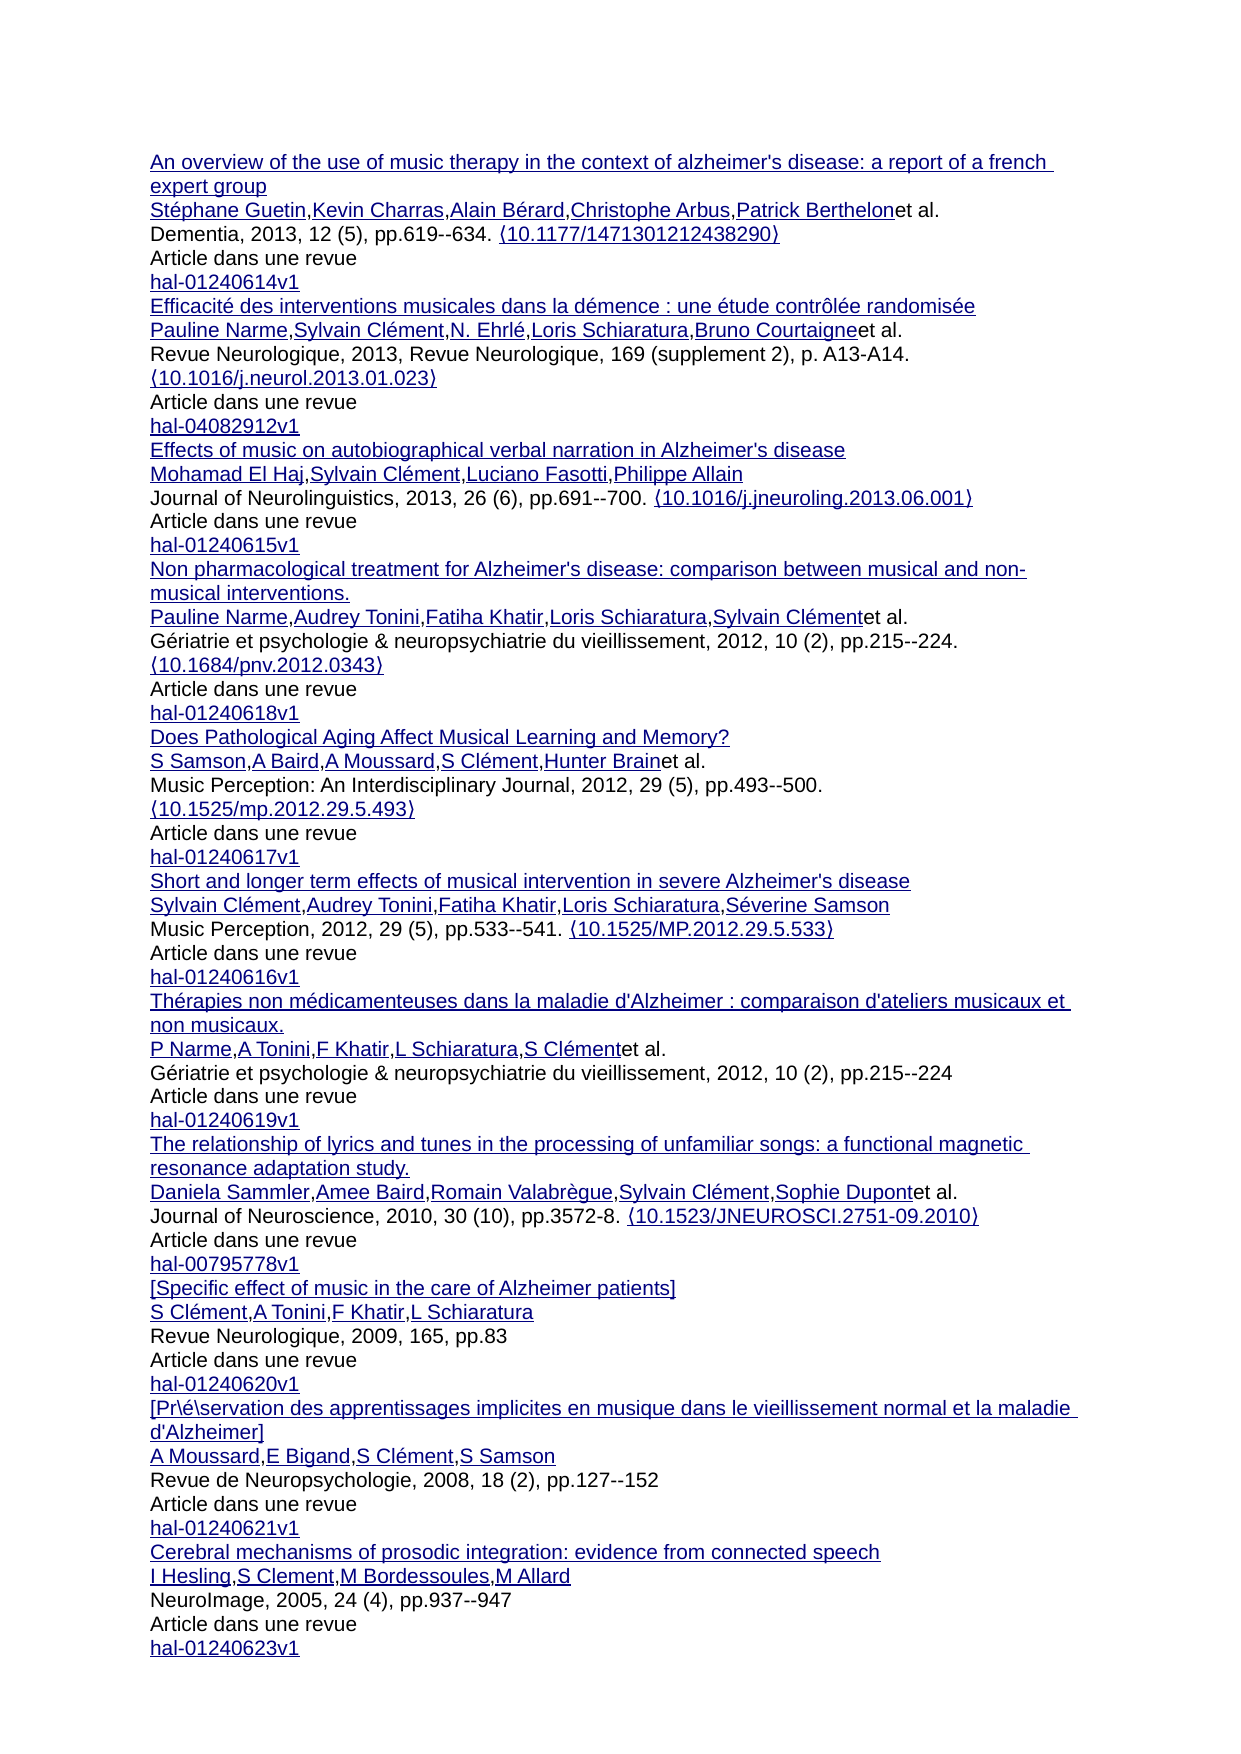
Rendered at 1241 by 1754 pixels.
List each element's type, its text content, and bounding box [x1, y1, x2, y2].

table_cell Short and longer term effects of musical intervention in severe Alzheimer's disease Sylvain Clément,Audrey Tonini,Fatiha Khatir,Loris Schiaratura,Séverine Samson Music Perception, 2012, 29 (5), pp.533--541. ⟨10.1525/MP.2012.29.5.533⟩ Article dans une revue hal-01240616v1 [150, 869, 1090, 988]
table_cell Does Pathological Aging Affect Musical Learning and Memory? S Samson,A Baird,A Moussard,S Clément,Hunter Brainet al. Music Perception: An Interdisciplinary Journal, 2012, 29 (5), pp.493--500. ⟨10.1525/mp.2012.29.5.493⟩ Article dans une revue hal-01240617v1 [150, 725, 1090, 869]
table_cell The relationship of lyrics and tunes in the processing of unfamiliar songs: a functional magnetic resonance adaptation study. Daniela Sammler,Amee Baird,Romain Valabrègue,Sylvain Clément,Sophie Dupontet al. Journal of Neuroscience, 2010, 30 (10), pp.3572-8. ⟨10.1523/JNEUROSCI.2751-09.2010⟩ Article dans une revue hal-00795778v1 [150, 1132, 1090, 1276]
table_cell Effects of music on autobiographical verbal narration in Alzheimer's disease Mohamad El Haj,Sylvain Clément,Luciano Fasotti,Philippe Allain Journal of Neurolinguistics, 2013, 26 (6), pp.691--700. ⟨10.1016/j.jneuroling.2013.06.001⟩ Article dans une revue hal-01240615v1 [150, 438, 1090, 557]
table_cell [Pr\é\servation des apprentissages implicites en musique dans le vieillissement normal et la maladie d'Alzheimer] A Moussard,E Bigand,S Clément,S Samson Revue de Neuropsychologie, 2008, 18 (2), pp.127--152 Article dans une revue hal-01240621v1 [150, 1396, 1090, 1539]
table_cell [Specific effect of music in the care of Alzheimer patients] S Clément,A Tonini,F Khatir,L Schiaratura Revue Neurologique, 2009, 165, pp.83 Article dans une revue hal-01240620v1 [150, 1276, 1090, 1396]
table_cell Non pharmacological treatment for Alzheimer's disease: comparison between musical and non-musical interventions. Pauline Narme,Audrey Tonini,Fatiha Khatir,Loris Schiaratura,Sylvain Clémentet al. Gériatrie et psychologie & neuropsychiatrie du vieillissement, 2012, 10 (2), pp.215--224. ⟨10.1684/pnv.2012.0343⟩ Article dans une revue hal-01240618v1 [150, 557, 1090, 725]
table_cell Efficacité des interventions musicales dans la démence : une étude contrôlée randomisée Pauline Narme,Sylvain Clément,N. Ehrlé,Loris Schiaratura,Bruno Courtaigneet al. Revue Neurologique, 2013, Revue Neurologique, 169 (supplement 2), p. A13-A14. ⟨10.1016/j.neurol.2013.01.023⟩ Article dans une revue hal-04082912v1 [150, 294, 1090, 437]
table_cell Cerebral mechanisms of prosodic integration: evidence from connected speech I Hesling,S Clement,M Bordessoules,M Allard NeuroImage, 2005, 24 (4), pp.937--947 Article dans une revue hal-01240623v1 [150, 1540, 1090, 1659]
table_cell An overview of the use of music therapy in the context of alzheimer's disease: a report of a french expert group Stéphane Guetin,Kevin Charras,Alain Bérard,Christophe Arbus,Patrick Berthelonet al. Dementia, 2013, 12 (5), pp.619--634. ⟨10.1177/1471301212438290⟩ Article dans une revue hal-01240614v1 [150, 150, 1090, 294]
table_cell Thérapies non médicamenteuses dans la maladie d'Alzheimer : comparaison d'ateliers musicaux et non musicaux. P Narme,A Tonini,F Khatir,L Schiaratura,S Clémentet al. Gériatrie et psychologie & neuropsychiatrie du vieillissement, 2012, 10 (2), pp.215--224 Article dans une revue hal-01240619v1 [150, 989, 1090, 1132]
